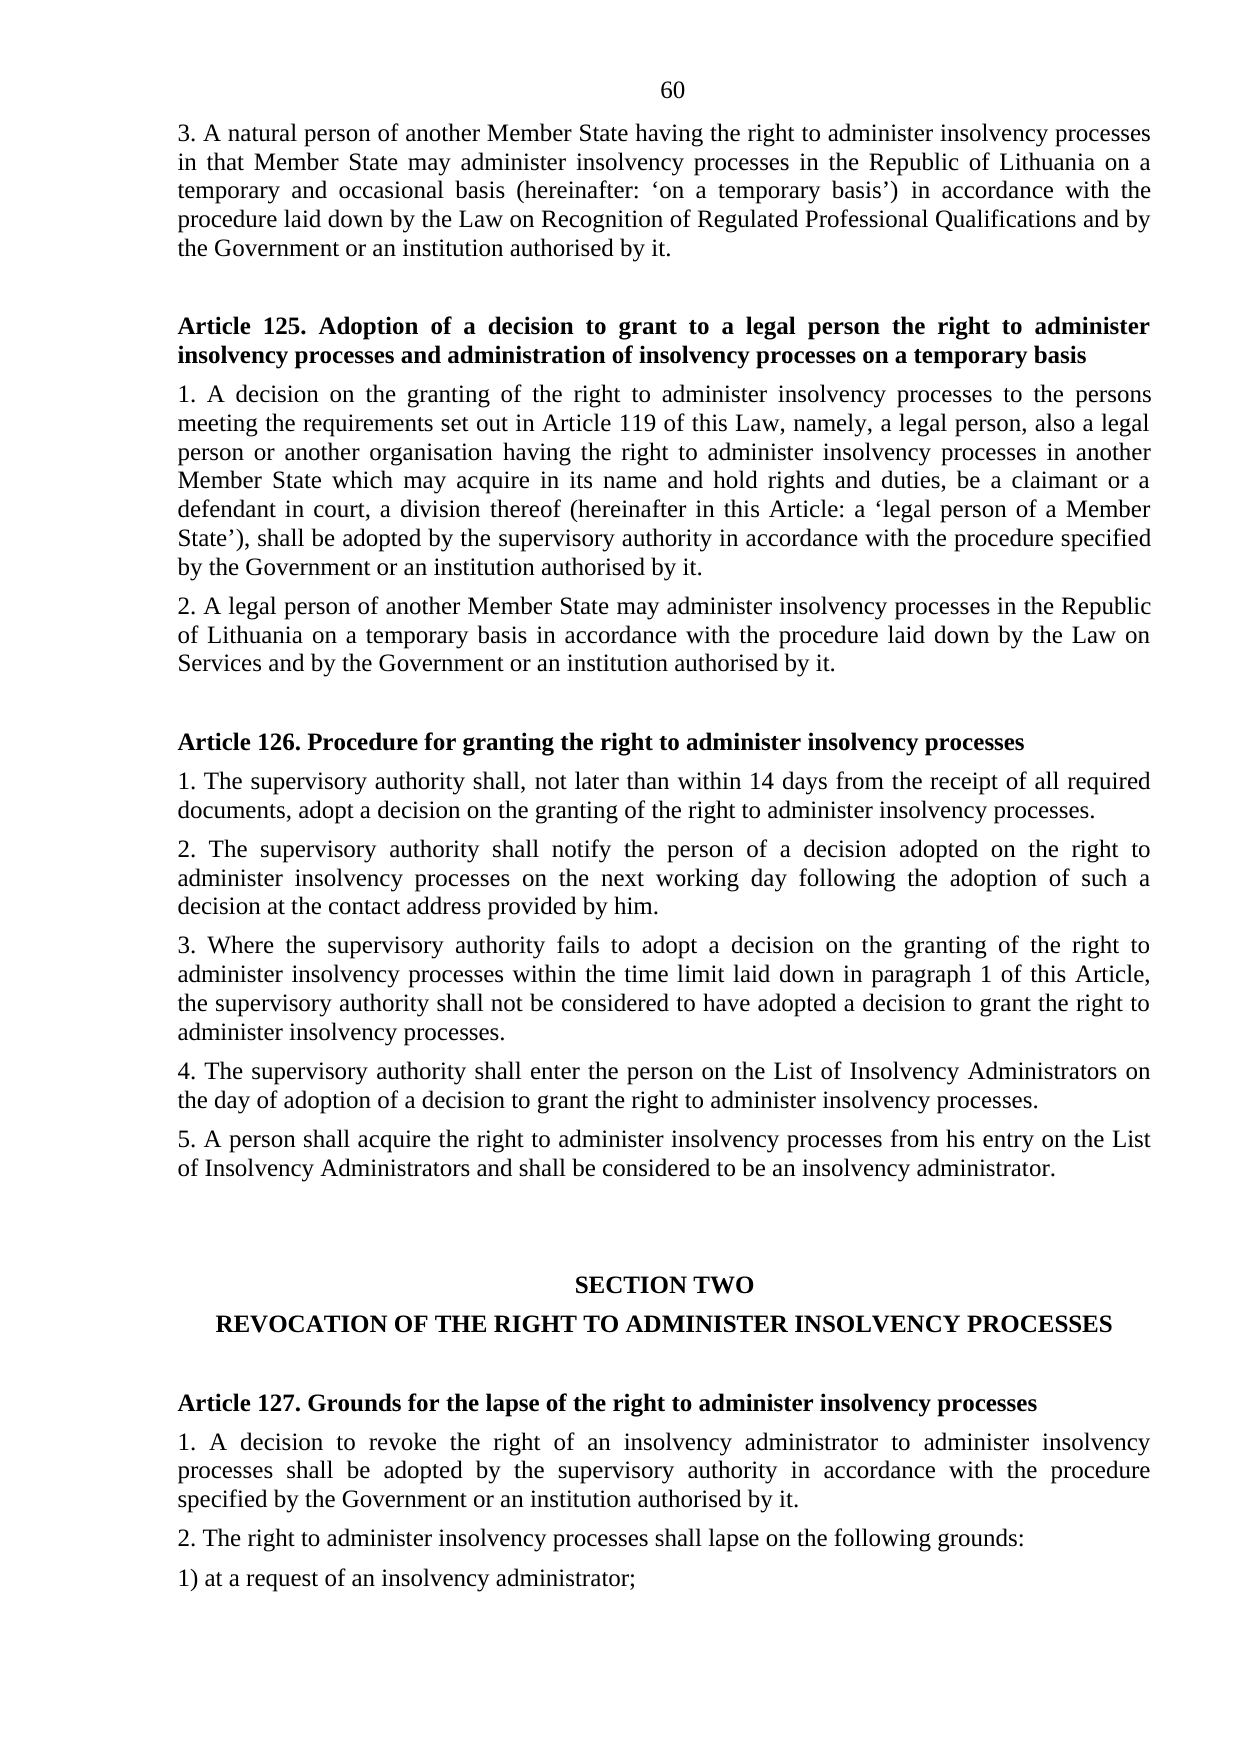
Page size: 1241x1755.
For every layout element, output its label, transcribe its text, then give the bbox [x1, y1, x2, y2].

text 1. A decision to revoke the right of an insolvency administrator to administer insolvency processes shall be adopted by the supervisory authority in accordance with the procedure specified by the Government or an institution authorised by it. [177, 1427, 1152, 1513]
text 1. A decision on the granting of the right to administer insolvency processes to the persons meeting the requirements set out in Article 119 of this Law, namely, a legal person, also a legal person or another organisation having the right to administer insolvency processes in another Member State which may acquire in its name and hold rights and duties, be a claimant or a defendant in court, a division thereof (hereinafter in this Article: a ‘legal person of a Member State’), shall be adopted by the supervisory authority in accordance with the procedure specified by the Government or an institution authorised by it. [177, 379, 1152, 581]
text 2. A legal person of another Member State may administer insolvency processes in the Republic of Lithuania on a temporary basis in accordance with the procedure laid down by the Law on Services and by the Government or an institution authorised by it. [177, 591, 1152, 677]
text 1. The supervisory authority shall, not later than within 14 days from the receipt of all required documents, adopt a decision on the granting of the right to administer insolvency processes. [177, 766, 1152, 823]
text 3. Where the supervisory authority fails to adopt a decision on the granting of the right to administer insolvency processes within the time limit laid down in paragraph 1 of this Article, the supervisory authority shall not be considered to have adopted a decision to grant the right to administer insolvency processes. [177, 931, 1152, 1046]
text 2. The supervisory authority shall notify the person of a decision adopted on the right to administer insolvency processes on the next working day following the adoption of such a decision at the contact address provided by him. [177, 834, 1152, 920]
text SECTION TWO [177, 1270, 1152, 1299]
text REVOCATION OF THE RIGHT TO ADMINISTER INSOLVENCY PROCESSES [177, 1309, 1152, 1338]
text Article 127. Grounds for the lapse of the right to administer insolvency processes [177, 1388, 1152, 1416]
text 4. The supervisory authority shall enter the person on the List of Insolvency Administrators on the day of adoption of a decision to grant the right to administer insolvency processes. [177, 1056, 1152, 1113]
text 2. The right to administer insolvency processes shall lapse on the following grounds: [177, 1523, 1152, 1552]
text Article 125. Adoption of a decision to grant to a legal person the right to administer insolvency processes and administration of insolvency processes on a temporary basis [177, 311, 1152, 369]
text 5. A person shall acquire the right to administer insolvency processes from his entry on the List of Insolvency Administrators and shall be considered to be an insolvency administrator. [177, 1124, 1152, 1181]
text 3. A natural person of another Member State having the right to administer insolvency processes in that Member State may administer insolvency processes in the Republic of Lithuania on a temporary and occasional basis (hereinafter: ‘on a temporary basis’) in accordance with the procedure laid down by the Law on Recognition of Regulated Professional Qualifications and by the Government or an institution authorised by it. [177, 118, 1152, 262]
text Article 126. Procedure for granting the right to administer insolvency processes [177, 727, 1152, 756]
text 1) at a request of an insolvency administrator; [177, 1563, 1152, 1591]
